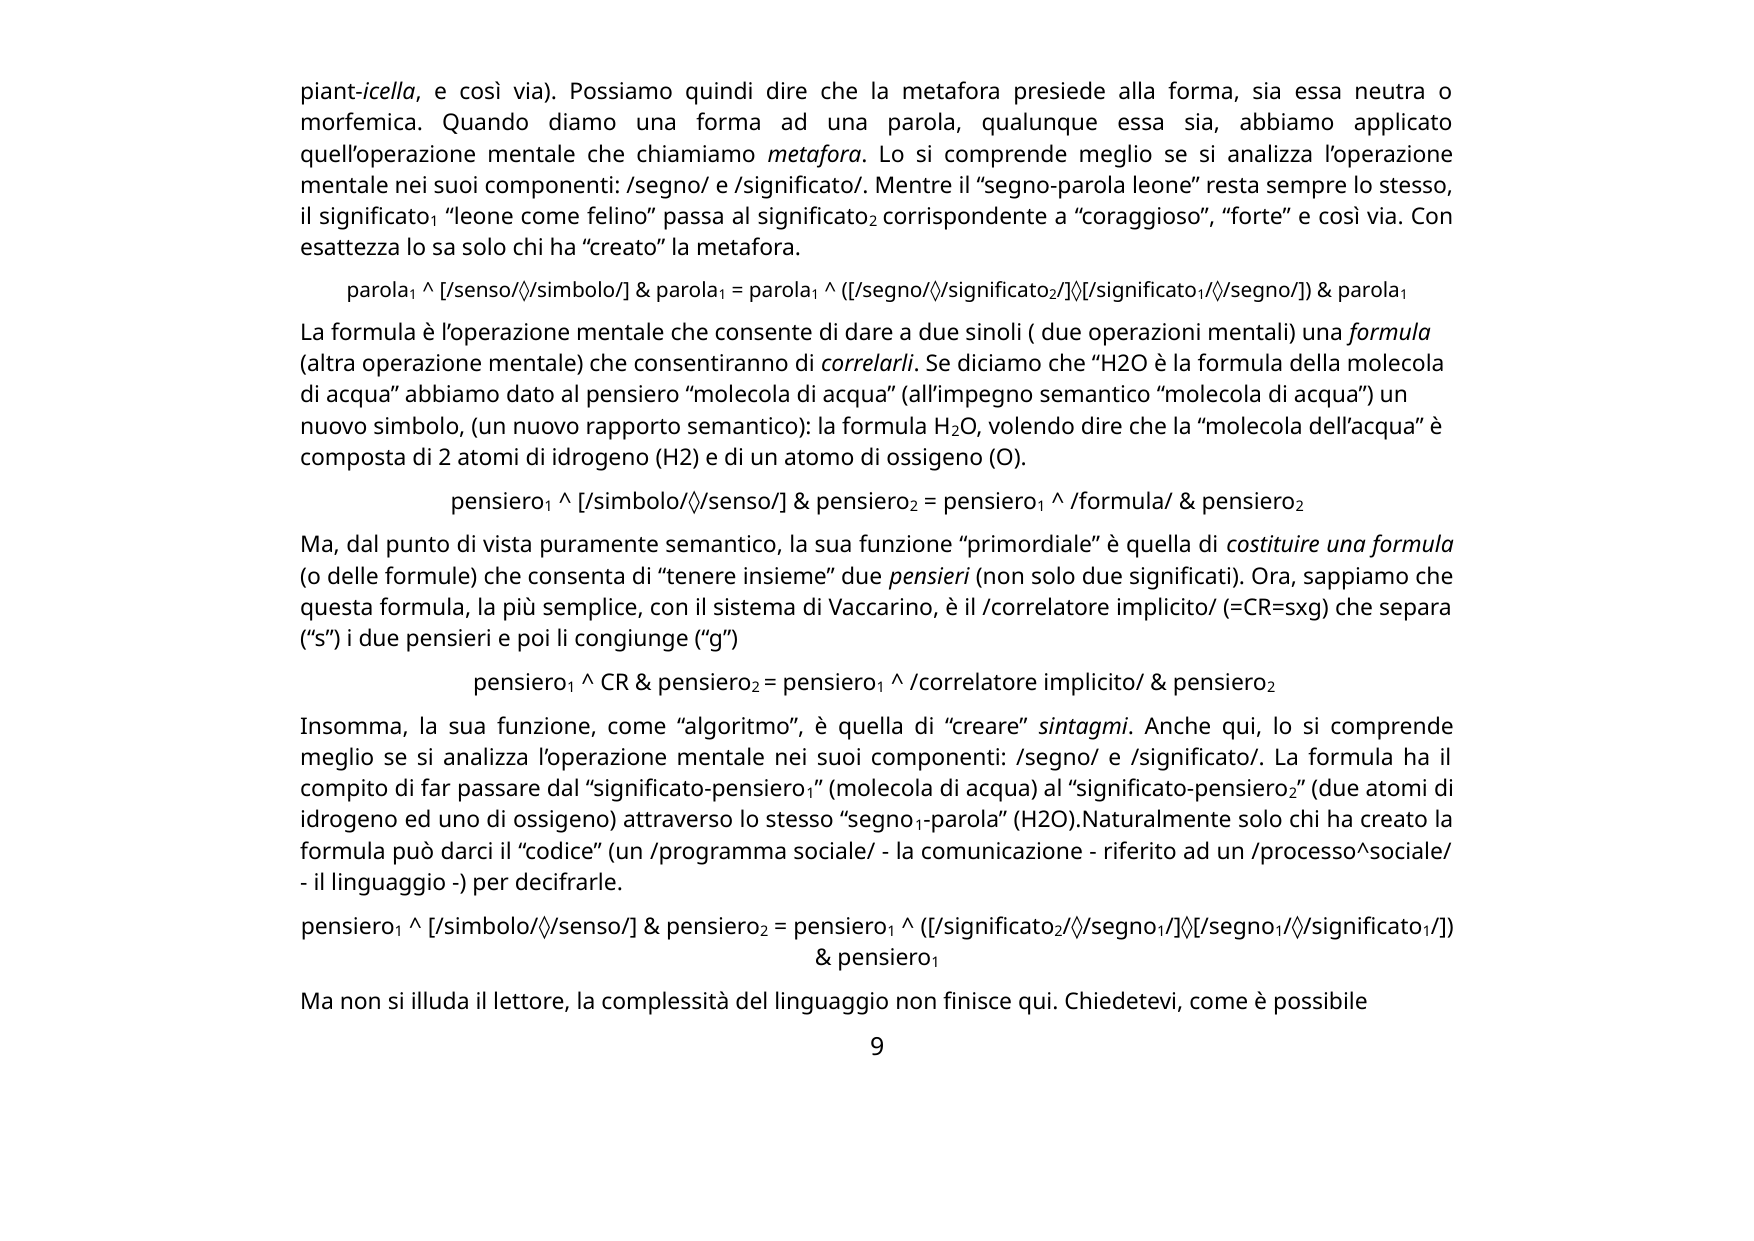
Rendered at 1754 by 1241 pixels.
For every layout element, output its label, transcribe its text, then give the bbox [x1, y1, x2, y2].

text La formula è l’operazione mentale che consente di dare a due sinoli ( due operazioni mentali) una formula (altra operazione mentale) che consentiranno di correlarli. Se diciamo che “H2O è la formula della molecola di acqua” abbiamo dato al pensiero “molecola di acqua” (all’impegno semantico “molecola di acqua”) un nuovo simbolo, (un nuovo rapporto semantico): la formula H2O, volendo dire che la “molecola dell’acqua” è composta di 2 atomi di idrogeno (H2) e di un atomo di ossigeno (O). [300, 316, 1454, 472]
text piant-icella, e così via). Possiamo quindi dire che la metafora presiede alla forma, sia essa neutra o morfemica. Quando diamo una forma ad una parola, qualunque essa sia, abbiamo applicato quell’operazione mentale che chiamiamo metafora. Lo si comprende meglio se si analizza l’operazione mentale nei suoi componenti: /segno/ e /significato/. Mentre il “segno-parola leone” resta sempre lo stesso, il significato1 “leone come felino” passa al significato2 corrispondente a “coraggioso”, “forte” e così via. Con esattezza lo sa solo chi ha “creato” la metafora. [300, 75, 1454, 262]
text Ma, dal punto di vista puramente semantico, la sua funzione “primordiale” è quella di costituire una formula (o delle formule) che consenta di “tenere insieme” due pensieri (non solo due significati). Ora, sappiamo che questa formula, la più semplice, con il sistema di Vaccarino, è il /correlatore implicito/ (=CR=sxg) che separa (“s”) i due pensieri e poi li congiunge (“g”) [300, 528, 1454, 653]
text Insomma, la sua funzione, come “algoritmo”, è quella di “creare” sintagmi. Anche qui, lo si comprende meglio se si analizza l’operazione mentale nei suoi componenti: /segno/ e /significato/. La formula ha il compito di far passare dal “significato-pensiero1” (molecola di acqua) al “significato-pensiero2” (due atomi di idrogeno ed uno di ossigeno) attraverso lo stesso “segno1-parola” (H2O).Naturalmente solo chi ha creato la formula può darci il “codice” (un /programma sociale/ - la comunicazione - riferito ad un /processo^sociale/ - il linguaggio -) per decifrarle. [300, 710, 1454, 897]
text pensiero1 ^ [/simbolo/◊/senso/] & pensiero2 = pensiero1 ^ /formula/ & pensiero2 [300, 485, 1454, 516]
text Ma non si illuda il lettore, la complessità del linguaggio non finisce qui. Chiedetevi, come è possibile [300, 985, 1454, 1016]
text pensiero1 ^ [/simbolo/◊/senso/] & pensiero2 = pensiero1 ^ ([/significato2/◊/segno1/]◊[/segno1/◊/significato1/]) & pensiero1 [300, 910, 1454, 972]
text parola1 ^ [/senso/◊/simbolo/] & parola1 = parola1 ^ ([/segno/◊/significato2/]◊[/significato1/◊/segno/]) & parola1 [300, 275, 1454, 303]
text pensiero1 ^ CR & pensiero2 = pensiero1 ^ /correlatore implicito/ & pensiero2 [300, 666, 1454, 697]
